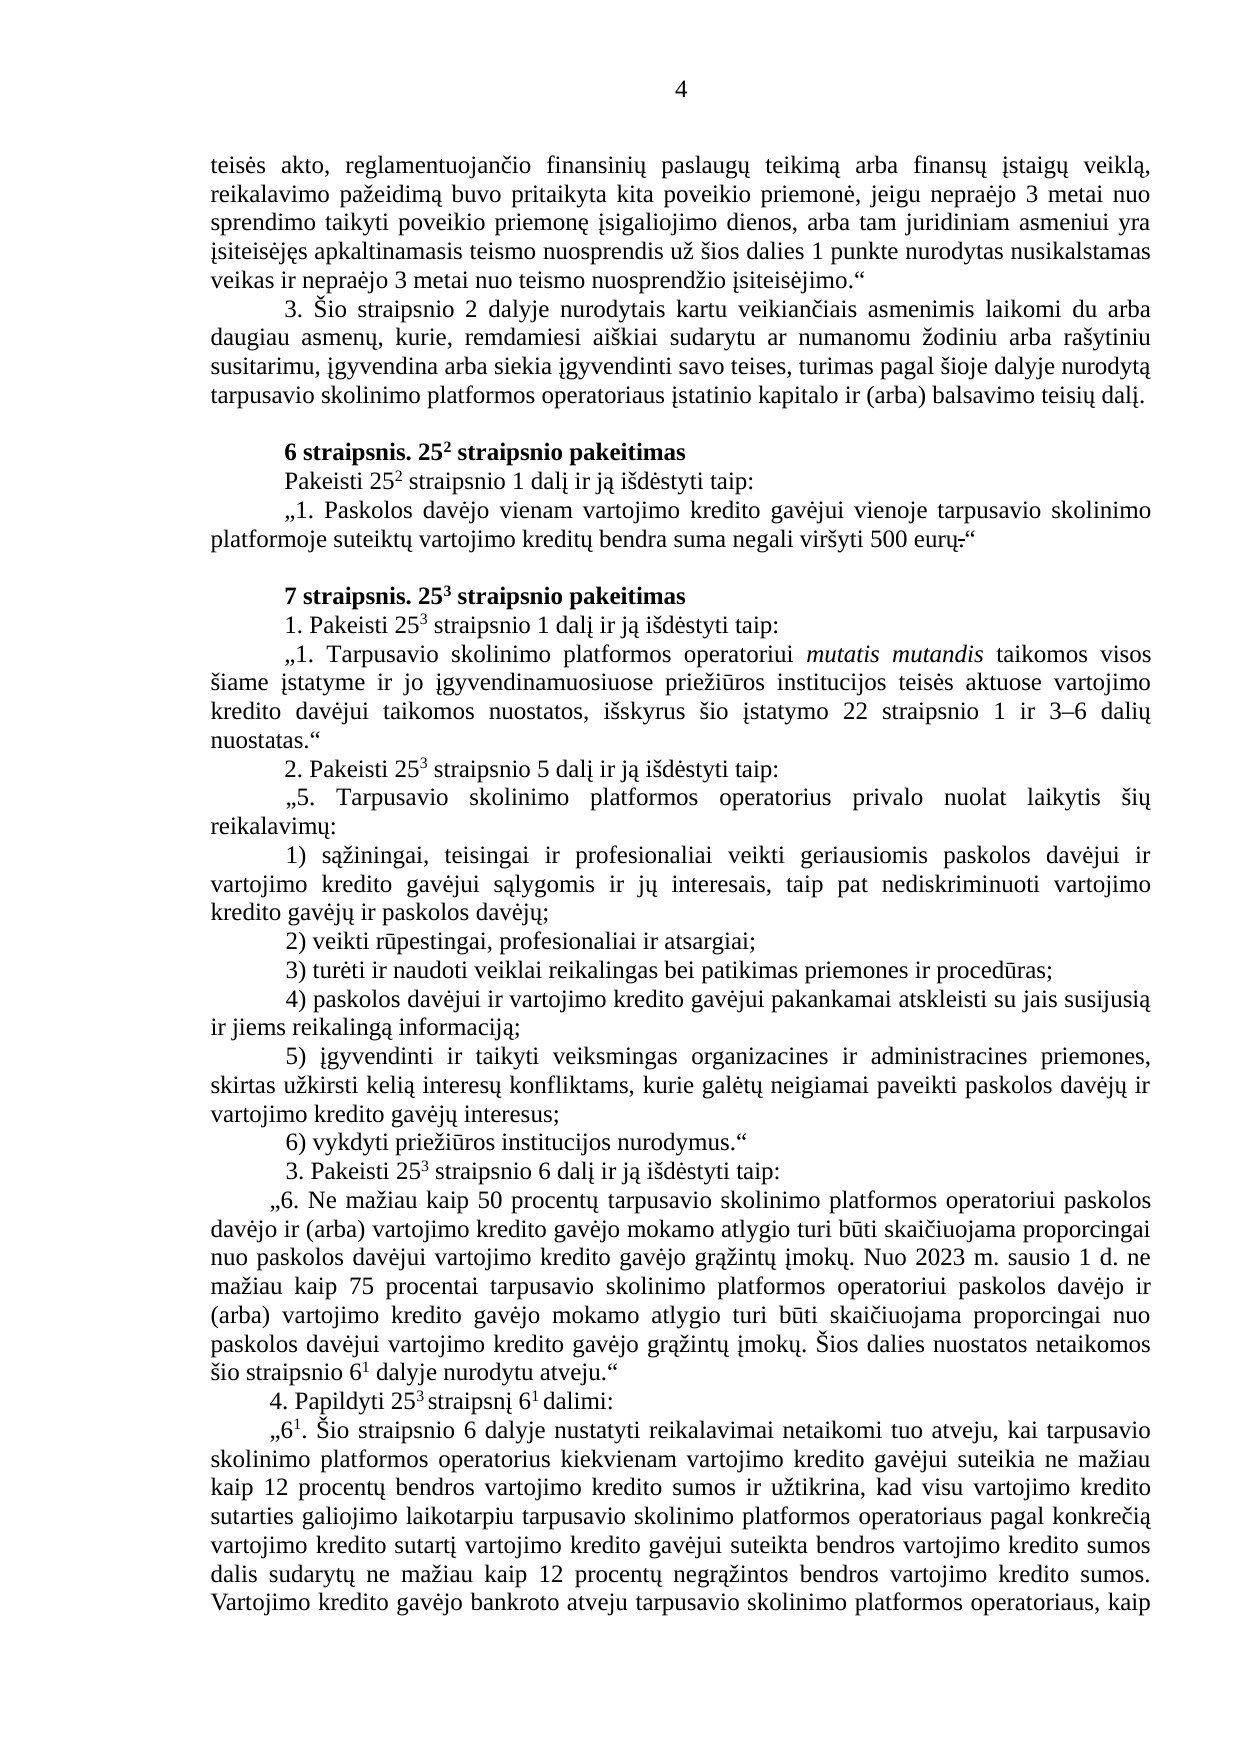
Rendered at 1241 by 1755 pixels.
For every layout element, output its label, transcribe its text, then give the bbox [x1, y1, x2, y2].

text teisės akto, reglamentuojančio finansinių paslaugų teikimą arba finansų įstaigų veiklą, reikalavimo pažeidimą buvo pritaikyta kita poveikio priemonė, jeigu nepraėjo 3 metai nuo sprendimo taikyti poveikio priemonę įsigaliojimo dienos, arba tam juridiniam asmeniui yra įsiteisėjęs apkaltinamasis teismo nuosprendis už šios dalies 1 punkte nurodytas nusikalstamas veikas ir nepraėjo 3 metai nuo teismo nuosprendžio įsiteisėjimo.“ [210, 150, 1152, 294]
text „61. Šio straipsnio 6 dalyje nustatyti reikalavimai netaikomi tuo atveju, kai tarpusavio skolinimo platformos operatorius kiekvienam vartojimo kredito gavėjui suteikia ne mažiau kaip 12 procentų bendros vartojimo kredito sumos ir užtikrina, kad visu vartojimo kredito sutarties galiojimo laikotarpiu tarpusavio skolinimo platformos operatoriaus pagal konkrečią vartojimo kredito sutartį vartojimo kredito gavėjui suteikta bendros vartojimo kredito sumos dalis sudarytų ne mažiau kaip 12 procentų negrąžintos bendros vartojimo kredito sumos. Vartojimo kredito gavėjo bankroto atveju tarpusavio skolinimo platformos operatoriaus, kaip [210, 1415, 1152, 1616]
text 4. Papildyti 253 straipsnį 61 dalimi: [210, 1386, 1152, 1415]
text 5) įgyvendinti ir taikyti veiksmingas organizacines ir administracines priemones, skirtas užkirsti kelią interesų konfliktams, kurie galėtų neigiamai paveikti paskolos davėjų ir vartojimo kredito gavėjų interesus; [210, 1041, 1152, 1127]
text 7 straipsnis. 253 straipsnio pakeitimas [210, 581, 1152, 610]
text „1. Paskolos davėjo vienam vartojimo kredito gavėjui vienoje tarpusavio skolinimo platformoje suteiktų vartojimo kreditų bendra suma negali viršyti 500 eurų.“ [210, 495, 1152, 552]
text 1. Pakeisti 253 straipsnio 1 dalį ir ją išdėstyti taip: [210, 610, 1152, 639]
text 2) veikti rūpestingai, profesionaliai ir atsargiai; [210, 926, 1152, 955]
text 6 straipsnis. 252 straipsnio pakeitimas [210, 437, 1152, 466]
text 3. Šio straipsnio 2 dalyje nurodytais kartu veikiančiais asmenimis laikomi du arba daugiau asmenų, kurie, remdamiesi aiškiai sudarytu ar numanomu žodiniu arba rašytiniu susitarimu, įgyvendina arba siekia įgyvendinti savo teises, turimas pagal šioje dalyje nurodytą tarpusavio skolinimo platformos operatoriaus įstatinio kapitalo ir (arba) balsavimo teisių dalį. [210, 294, 1152, 409]
text „5. Tarpusavio skolinimo platformos operatorius privalo nuolat laikytis šių reikalavimų: [210, 782, 1152, 840]
text 3. Pakeisti 253 straipsnio 6 dalį ir ją išdėstyti taip: [210, 1156, 1152, 1185]
text 1) sąžiningai, teisingai ir profesionaliai veikti geriausiomis paskolos davėjui ir vartojimo kredito gavėjui sąlygomis ir jų interesais, taip pat nediskriminuoti vartojimo kredito gavėjų ir paskolos davėjų; [210, 840, 1152, 926]
text 3) turėti ir naudoti veiklai reikalingas bei patikimas priemones ir procedūras; [210, 955, 1152, 984]
text 6) vykdyti priežiūros institucijos nurodymus.“ [210, 1127, 1152, 1156]
text „6. Ne mažiau kaip 50 procentų tarpusavio skolinimo platformos operatoriui paskolos davėjo ir (arba) vartojimo kredito gavėjo mokamo atlygio turi būti skaičiuojama proporcingai nuo paskolos davėjui vartojimo kredito gavėjo grąžintų įmokų. Nuo 2023 m. sausio 1 d. ne mažiau kaip 75 procentai tarpusavio skolinimo platformos operatoriui paskolos davėjo ir (arba) vartojimo kredito gavėjo mokamo atlygio turi būti skaičiuojama proporcingai nuo paskolos davėjui vartojimo kredito gavėjo grąžintų įmokų. Šios dalies nuostatos netaikomos šio straipsnio 61 dalyje nurodytu atveju.“ [210, 1185, 1152, 1386]
text „1. Tarpusavio skolinimo platformos operatoriui mutatis mutandis taikomos visos šiame įstatyme ir jo įgyvendinamuosiuose priežiūros institucijos teisės aktuose vartojimo kredito davėjui taikomos nuostatos, išskyrus šio įstatymo 22 straipsnio 1 ir 3–6 dalių nuostatas.“ [210, 639, 1152, 754]
text Pakeisti 252 straipsnio 1 dalį ir ją išdėstyti taip: [210, 466, 1152, 495]
text 2. Pakeisti 253 straipsnio 5 dalį ir ją išdėstyti taip: [210, 754, 1152, 782]
text 4) paskolos davėjui ir vartojimo kredito gavėjui pakankamai atskleisti su jais susijusią ir jiems reikalingą informaciją; [210, 984, 1152, 1041]
